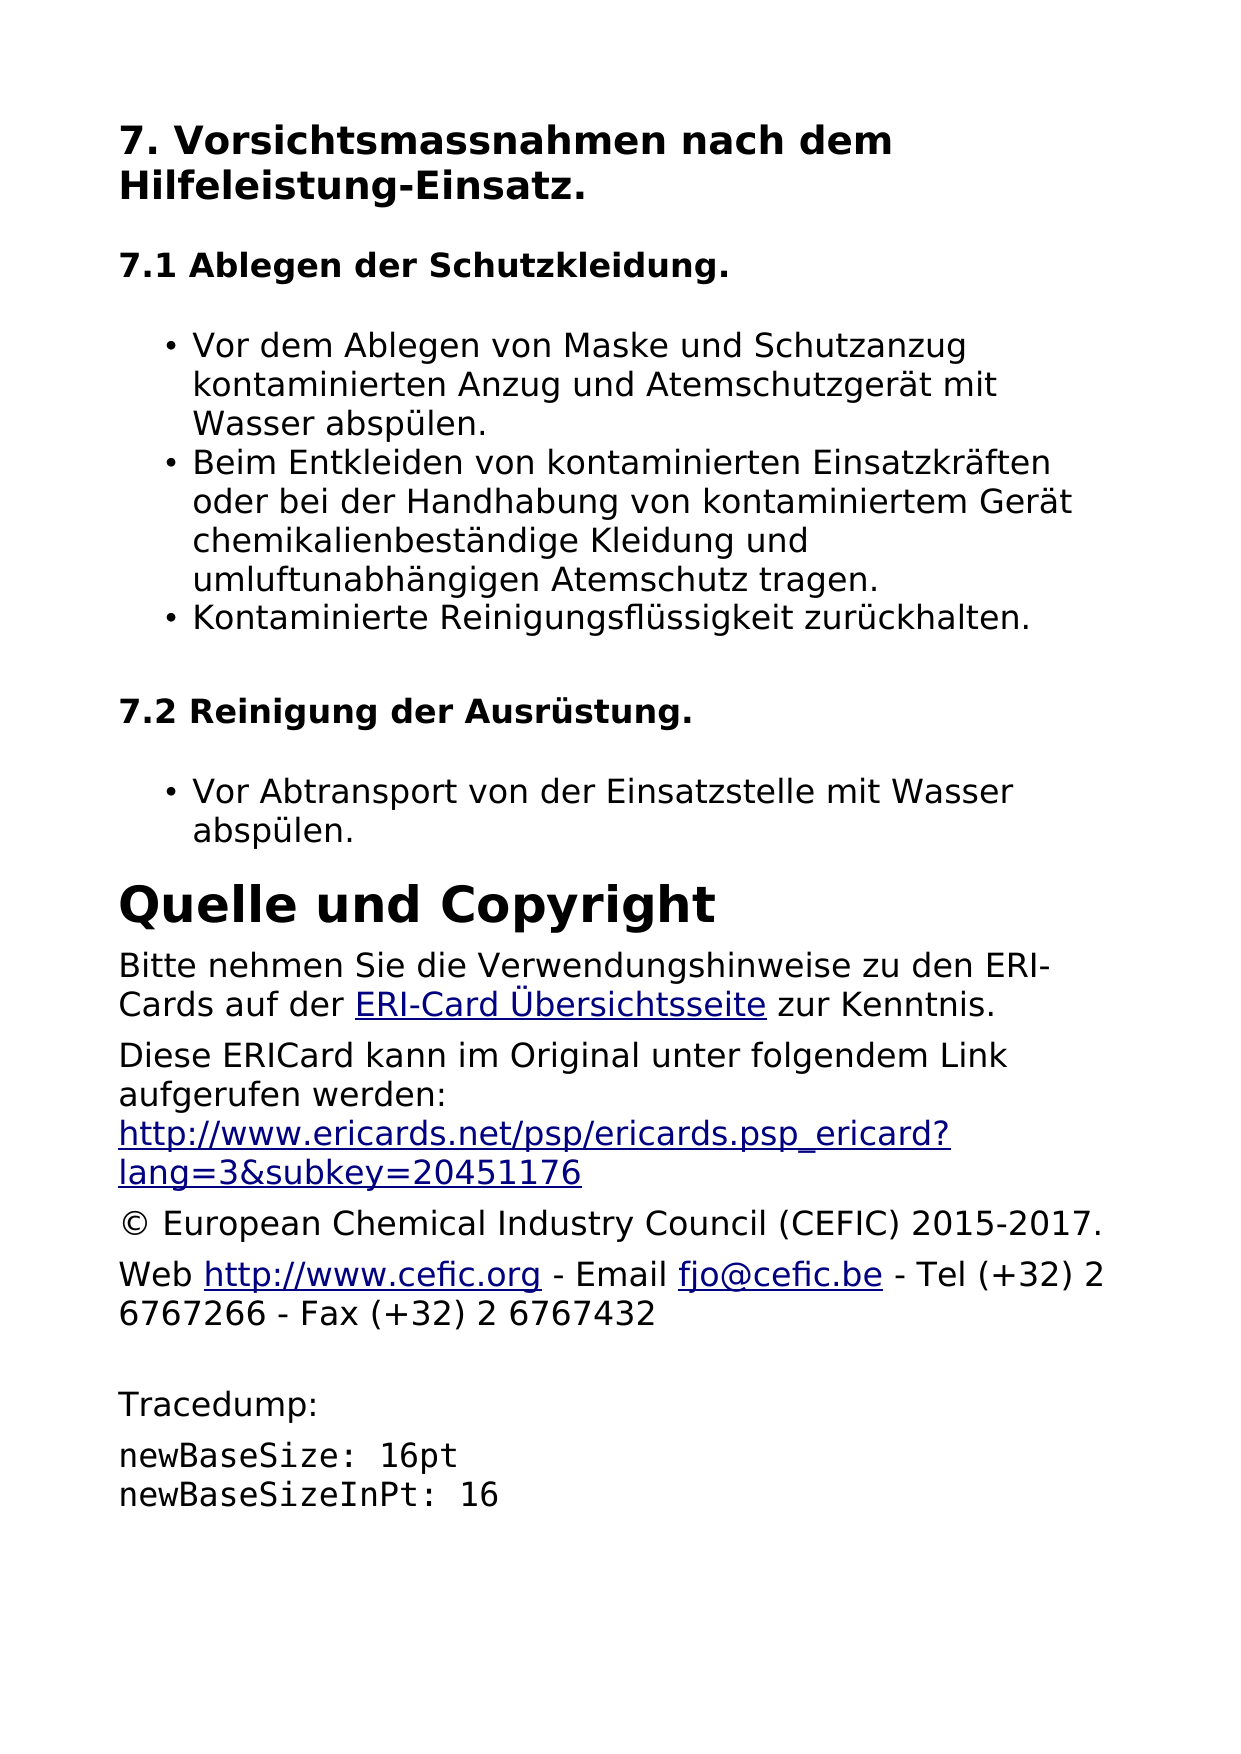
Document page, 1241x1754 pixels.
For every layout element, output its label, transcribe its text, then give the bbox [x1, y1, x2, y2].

subtitle 7.1 Ablegen der Schutzkleidung. [118, 246, 1122, 285]
text newBaseSize: 16pt newBaseSizeInPt: 16 [118, 1436, 1122, 1514]
text Diese ERICard kann im Original unter folgendem Link aufgerufen werden: http://www.ericards.net/psp/ericards.psp_ericard?lang=3&subkey=20451176 [118, 1037, 1122, 1192]
text © European Chemical Industry Council (CEFIC) 2015-2017. [118, 1204, 1122, 1243]
subtitle 7.2 Reinigung der Ausrüstung. [118, 692, 1122, 731]
list Vor Abtransport von der Einsatzstelle mit Wasser abspülen. [177, 773, 1122, 851]
list Kontaminierte Reinigungsflüssigkeit zurückhalten. [177, 599, 1122, 638]
subtitle Quelle und Copyright [118, 876, 1122, 934]
list Beim Entkleiden von kontaminierten Einsatzkräften oder bei der Handhabung von kontaminiertem Gerät chemikalienbeständige Kleidung und umluftunabhängigen Atemschutz tragen. [177, 443, 1122, 599]
text Web http://www.cefic.org - Email fjo@cefic.be - Tel (+32) 2 6767266 - Fax (+32) 2 6767432 [118, 1256, 1122, 1334]
text Bitte nehmen Sie die Verwendungshinweise zu den ERI-Cards auf der ERI-Card Übersichtsseite zur Kenntnis. [118, 946, 1122, 1024]
subtitle 7. Vorsichtsmassnahmen nach dem Hilfeleistung-Einsatz. [118, 118, 1122, 208]
text Tracedump: [118, 1346, 1122, 1424]
list Vor dem Ablegen von Maske und Schutzanzug kontaminierten Anzug und Atemschutzgerät mit Wasser abspülen. [177, 327, 1122, 443]
